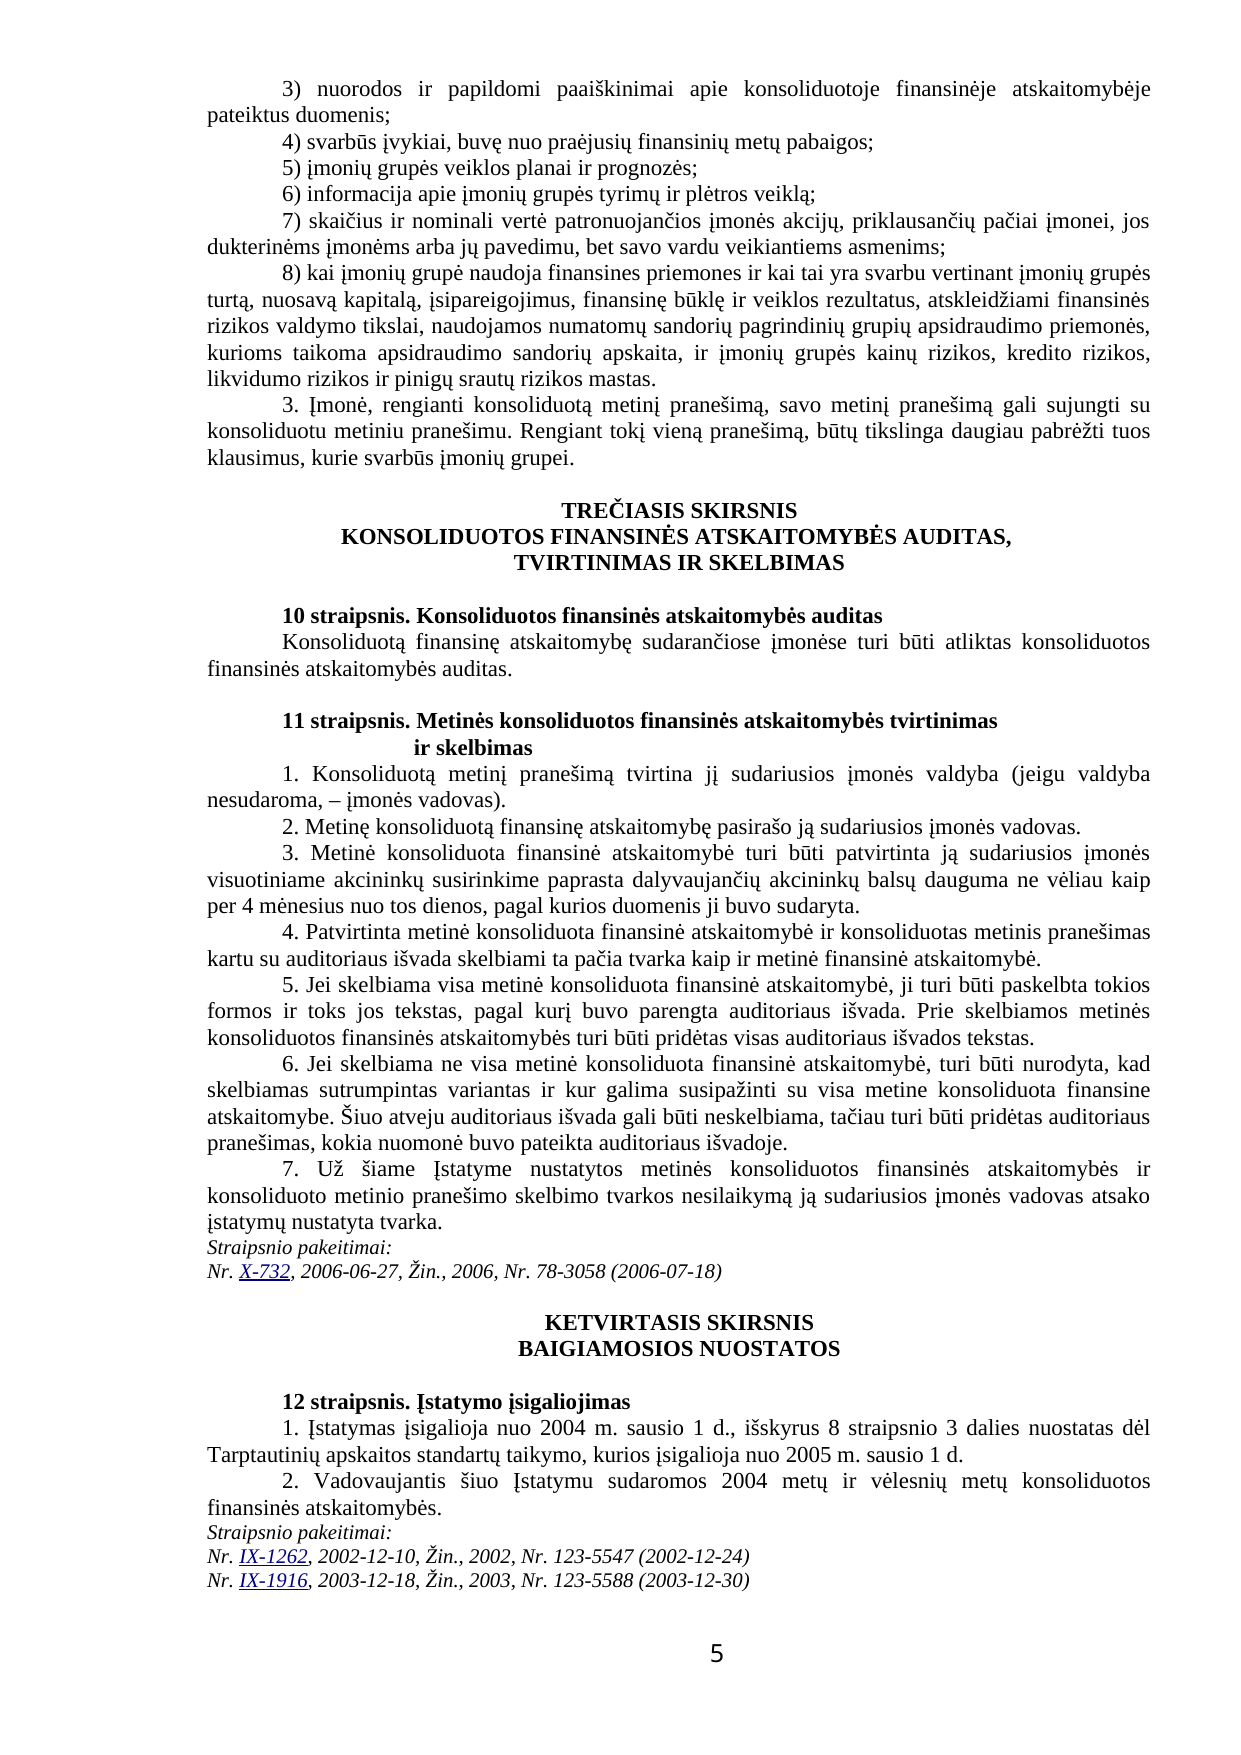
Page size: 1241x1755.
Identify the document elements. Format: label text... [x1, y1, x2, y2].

text 8) kai įmonių grupė naudoja finansines priemones ir kai tai yra svarbu vertinant įmonių grupės turtą, nuosavą kapitalą, įsipareigojimus, finansinę būklę ir veiklos rezultatus, atskleidžiami finansinės rizikos valdymo tikslai, naudojamos numatomų sandorių pagrindinių grupių apsidraudimo priemonės, kurioms taikoma apsidraudimo sandorių apskaita, ir įmonių grupės kainų rizikos, kredito rizikos, likvidumo rizikos ir pinigų srautų rizikos mastas. [207, 259, 1152, 391]
text 6. Jei skelbiama ne visa metinė konsoliduota finansinė atskaitomybė, turi būti nurodyta, kad skelbiamas sutrumpintas variantas ir kur galima susipažinti su visa metine konsoliduota finansine atskaitomybe. Šiuo atveju auditoriaus išvada gali būti neskelbiama, tačiau turi būti pridėtas auditoriaus pranešimas, kokia nuomonė buvo pateikta auditoriaus išvadoje. [207, 1050, 1152, 1156]
text 3. Įmonė, rengianti konsoliduotą metinį pranešimą, savo metinį pranešimą gali sujungti su konsoliduotu metiniu pranešimu. Rengiant tokį vieną pranešimą, būtų tikslinga daugiau pabrėžti tuos klausimus, kurie svarbūs įmonių grupei. [207, 391, 1152, 470]
text 12 straipsnis. Įstatymo įsigaliojimas [207, 1388, 1152, 1414]
text Nr. X-732, 2006-06-27, Žin., 2006, Nr. 78-3058 (2006-07-18) [207, 1259, 1152, 1283]
text 1. Konsoliduotą metinį pranešimą tvirtina jį sudariusios įmonės valdyba (jeigu valdyba nesudaroma, – įmonės vadovas). [207, 760, 1152, 813]
text BAIGIAMOSIOS NUOSTATOS [207, 1335, 1152, 1362]
text 6) informacija apie įmonių grupės tyrimų ir plėtros veiklą; [207, 180, 1152, 207]
text 4) svarbūs įvykiai, buvę nuo praėjusių finansinių metų pabaigos; [207, 128, 1152, 154]
text ir skelbimas [413, 734, 1152, 760]
text 10 straipsnis. Konsoliduotos finansinės atskaitomybės auditas [207, 602, 1152, 628]
text Straipsnio pakeitimai: [207, 1520, 1152, 1544]
text 7) skaičius ir nominali vertė patronuojančios įmonės akcijų, priklausančių pačiai įmonei, jos dukterinėms įmonėms arba jų pavedimu, bet savo vardu veikiantiems asmenims; [207, 207, 1152, 259]
text 7. Už šiame Įstatyme nustatytos metinės konsoliduotos finansinės atskaitomybės ir konsoliduoto metinio pranešimo skelbimo tvarkos nesilaikymą ją sudariusios įmonės vadovas atsako įstatymų nustatyta tvarka. [207, 1156, 1152, 1234]
text Straipsnio pakeitimai: [207, 1234, 1152, 1259]
text 2. Vadovaujantis šiuo Įstatymu sudaromos 2004 metų ir vėlesnių metų konsoliduotos finansinės atskaitomybės. [207, 1467, 1152, 1520]
text 1. Įstatymas įsigalioja nuo 2004 m. sausio 1 d., išskyrus 8 straipsnio 3 dalies nuostatas dėl Tarptautinių apskaitos standartų taikymo, kurios įsigalioja nuo 2005 m. sausio 1 d. [207, 1414, 1152, 1467]
text 5) įmonių grupės veiklos planai ir prognozės; [207, 154, 1152, 180]
text 2. Metinę konsoliduotą finansinę atskaitomybę pasirašo ją sudariusios įmonės vadovas. [207, 813, 1152, 839]
text 3) nuorodos ir papildomi paaiškinimai apie konsoliduotoje finansinėje atskaitomybėje pateiktus duomenis; [207, 75, 1152, 128]
text TREČIASIS SKIRSNIS [207, 497, 1152, 523]
text 11 straipsnis. Metinės konsoliduotos finansinės atskaitomybės tvirtinimas [282, 707, 1152, 734]
text Konsoliduotą finansinę atskaitomybę sudarančiose įmonėse turi būti atliktas konsoliduotos finansinės atskaitomybės auditas. [207, 628, 1152, 681]
text 5. Jei skelbiama visa metinė konsoliduota finansinė atskaitomybė, ji turi būti paskelbta tokios formos ir toks jos tekstas, pagal kurį buvo parengta auditoriaus išvada. Prie skelbiamos metinės konsoliduotos finansinės atskaitomybės turi būti pridėtas visas auditoriaus išvados tekstas. [207, 971, 1152, 1050]
text Nr. IX-1916, 2003-12-18, Žin., 2003, Nr. 123-5588 (2003-12-30) [207, 1568, 1152, 1592]
text KETVIRTASIS SKIRSNIS [207, 1309, 1152, 1335]
text Nr. IX-1262, 2002-12-10, Žin., 2002, Nr. 123-5547 (2002-12-24) [207, 1544, 1152, 1568]
text KONSOLIDUOTOS FINANSINĖS ATSKAITOMYBĖS AUDITAS, TVIRTINIMAS IR SKELBIMAS [207, 523, 1152, 576]
text 3. Metinė konsoliduota finansinė atskaitomybė turi būti patvirtinta ją sudariusios įmonės visuotiniame akcininkų susirinkime paprasta dalyvaujančių akcininkų balsų dauguma ne vėliau kaip per 4 mėnesius nuo tos dienos, pagal kurios duomenis ji buvo sudaryta. [207, 839, 1152, 918]
text 4. Patvirtinta metinė konsoliduota finansinė atskaitomybė ir konsoliduotas metinis pranešimas kartu su auditoriaus išvada skelbiami ta pačia tvarka kaip ir metinė finansinė atskaitomybė. [207, 918, 1152, 971]
